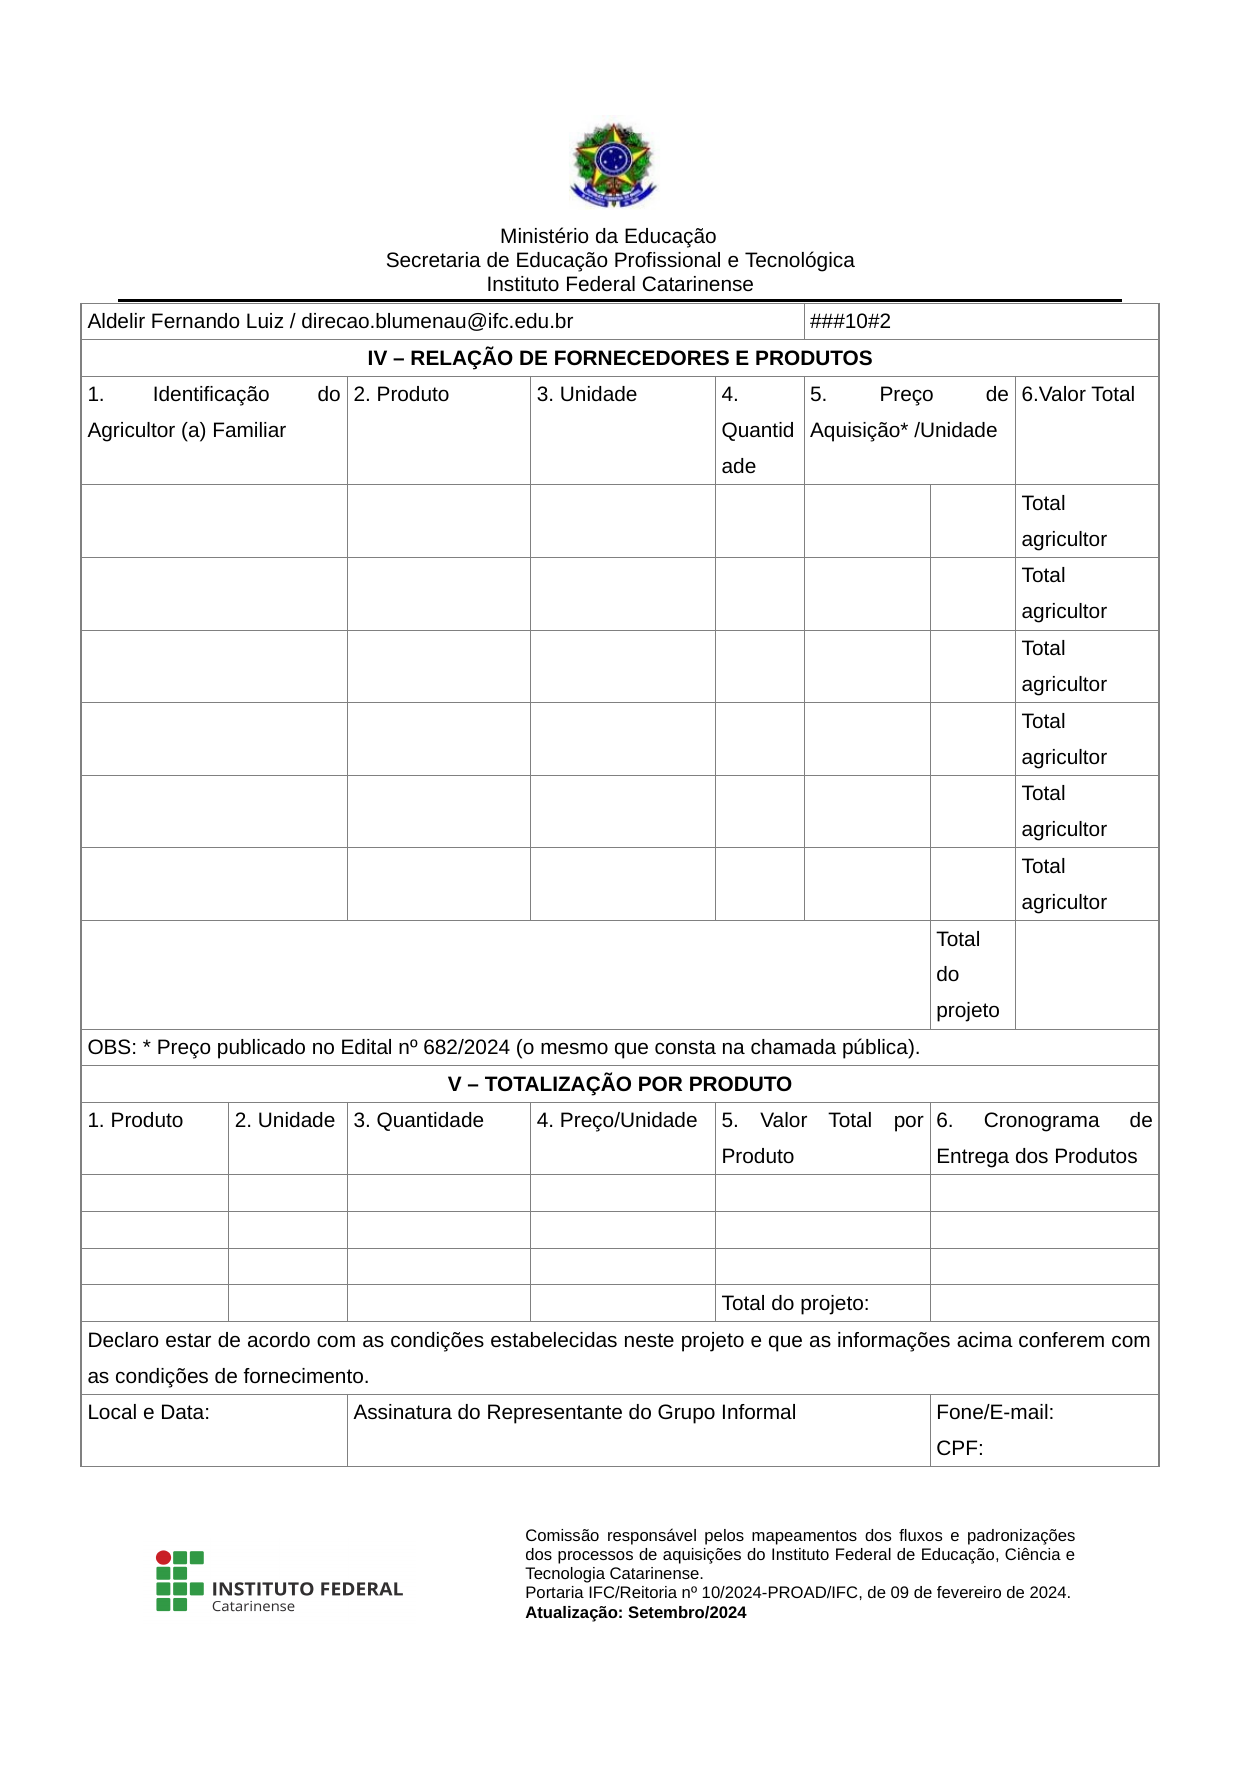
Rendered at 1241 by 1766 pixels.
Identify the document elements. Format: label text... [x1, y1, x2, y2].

table_cell [348, 485, 530, 557]
table_cell [348, 776, 530, 847]
table_cell [931, 558, 1015, 629]
table_cell [805, 485, 930, 557]
table_cell 5. Preço de Aquisição* /Unidade [805, 377, 1015, 484]
table_cell [82, 485, 347, 557]
table_cell [82, 776, 347, 847]
table_cell [716, 703, 804, 775]
table_cell 4. Preço/Unidade [531, 1103, 715, 1174]
table_cell [716, 558, 804, 629]
table_cell [931, 1212, 1158, 1248]
table_cell ###10#2 [805, 304, 1158, 339]
table_cell [348, 1285, 530, 1321]
table_cell [229, 1285, 347, 1321]
table_cell [348, 703, 530, 775]
table_cell [348, 1212, 530, 1248]
table_cell [348, 631, 530, 702]
picture [142, 1538, 417, 1624]
table_cell [82, 1175, 228, 1211]
table_cell 3. Unidade [531, 377, 715, 484]
table_cell [716, 1212, 930, 1248]
table_cell [931, 631, 1015, 702]
table_cell Total do projeto [931, 921, 1015, 1028]
table_cell [531, 631, 715, 702]
table_cell [531, 1249, 715, 1284]
table_cell [716, 848, 804, 920]
table_cell [531, 558, 715, 629]
table_cell 5. Valor Total por Produto [716, 1103, 930, 1174]
table_cell Declaro estar de acordo com as condições estabelecidas neste projeto e que as informações acima conferem com as condições de fornecimento. [82, 1322, 1158, 1394]
table_cell [531, 703, 715, 775]
table_cell Total agricultor [1016, 558, 1158, 629]
table_cell 6.Valor Total [1016, 377, 1158, 484]
table_cell [931, 776, 1015, 847]
table_cell [348, 558, 530, 629]
table_cell [348, 1175, 530, 1211]
table_cell [716, 485, 804, 557]
table_cell 1. Produto [82, 1103, 228, 1174]
table_cell [229, 1249, 347, 1284]
table_cell 2. Produto [348, 377, 530, 484]
table_cell [931, 1175, 1158, 1211]
table_cell Total agricultor [1016, 485, 1158, 557]
table_cell [716, 776, 804, 847]
table_cell [531, 1212, 715, 1248]
table_cell Aldelir Fernando Luiz / direcao.blumenau@ifc.edu.br [82, 304, 804, 339]
table_cell [805, 703, 930, 775]
table_cell [931, 1285, 1158, 1321]
table_cell [531, 1175, 715, 1211]
table_cell IV – RELAÇÃO DE FORNECEDORES E PRODUTOS [82, 340, 1158, 376]
picture [568, 115, 661, 210]
table_cell Total do projeto: [716, 1285, 930, 1321]
table_cell [531, 485, 715, 557]
table_cell [348, 1249, 530, 1284]
table_cell [82, 1285, 228, 1321]
table_cell [82, 703, 347, 775]
table_cell [931, 848, 1015, 920]
table_cell 6. Cronograma de Entrega dos Produtos [931, 1103, 1158, 1174]
table_cell [931, 485, 1015, 557]
table_cell [1016, 921, 1158, 1028]
table_cell 2. Unidade [229, 1103, 347, 1174]
table_cell [348, 848, 530, 920]
table_cell [716, 1249, 930, 1284]
table_cell Total agricultor [1016, 631, 1158, 702]
table_cell 1. Identificação do Agricultor (a) Familiar [82, 377, 347, 484]
table_cell [82, 631, 347, 702]
table_cell V – TOTALIZAÇÃO POR PRODUTO [82, 1066, 1158, 1102]
table_cell [82, 848, 347, 920]
table_cell [716, 1175, 930, 1211]
table_cell Local e Data: [82, 1395, 347, 1466]
table_cell OBS: * Preço publicado no Edital nº 682/2024 (o mesmo que consta na chamada pública). [82, 1030, 1158, 1065]
table_cell [82, 558, 347, 629]
table_cell Fone/E-mail: CPF: [931, 1395, 1158, 1466]
table_cell [805, 776, 930, 847]
table_cell [931, 703, 1015, 775]
table_cell [805, 848, 930, 920]
table_cell [229, 1175, 347, 1211]
table_cell [82, 921, 930, 1028]
table_cell [931, 1249, 1158, 1284]
table_cell [531, 848, 715, 920]
table_cell [82, 1212, 228, 1248]
table_cell [805, 558, 930, 629]
table_cell [805, 631, 930, 702]
table_cell [716, 631, 804, 702]
table_cell Total agricultor [1016, 776, 1158, 847]
table_cell 3. Quantidade [348, 1103, 530, 1174]
table_cell [531, 776, 715, 847]
table_cell Total agricultor [1016, 848, 1158, 920]
table_cell [82, 1249, 228, 1284]
table_cell Assinatura do Representante do Grupo Informal [348, 1395, 930, 1466]
table_cell [531, 1285, 715, 1321]
table_cell [229, 1212, 347, 1248]
table_cell Total agricultor [1016, 703, 1158, 775]
table_cell 4. Quantidade [716, 377, 804, 484]
